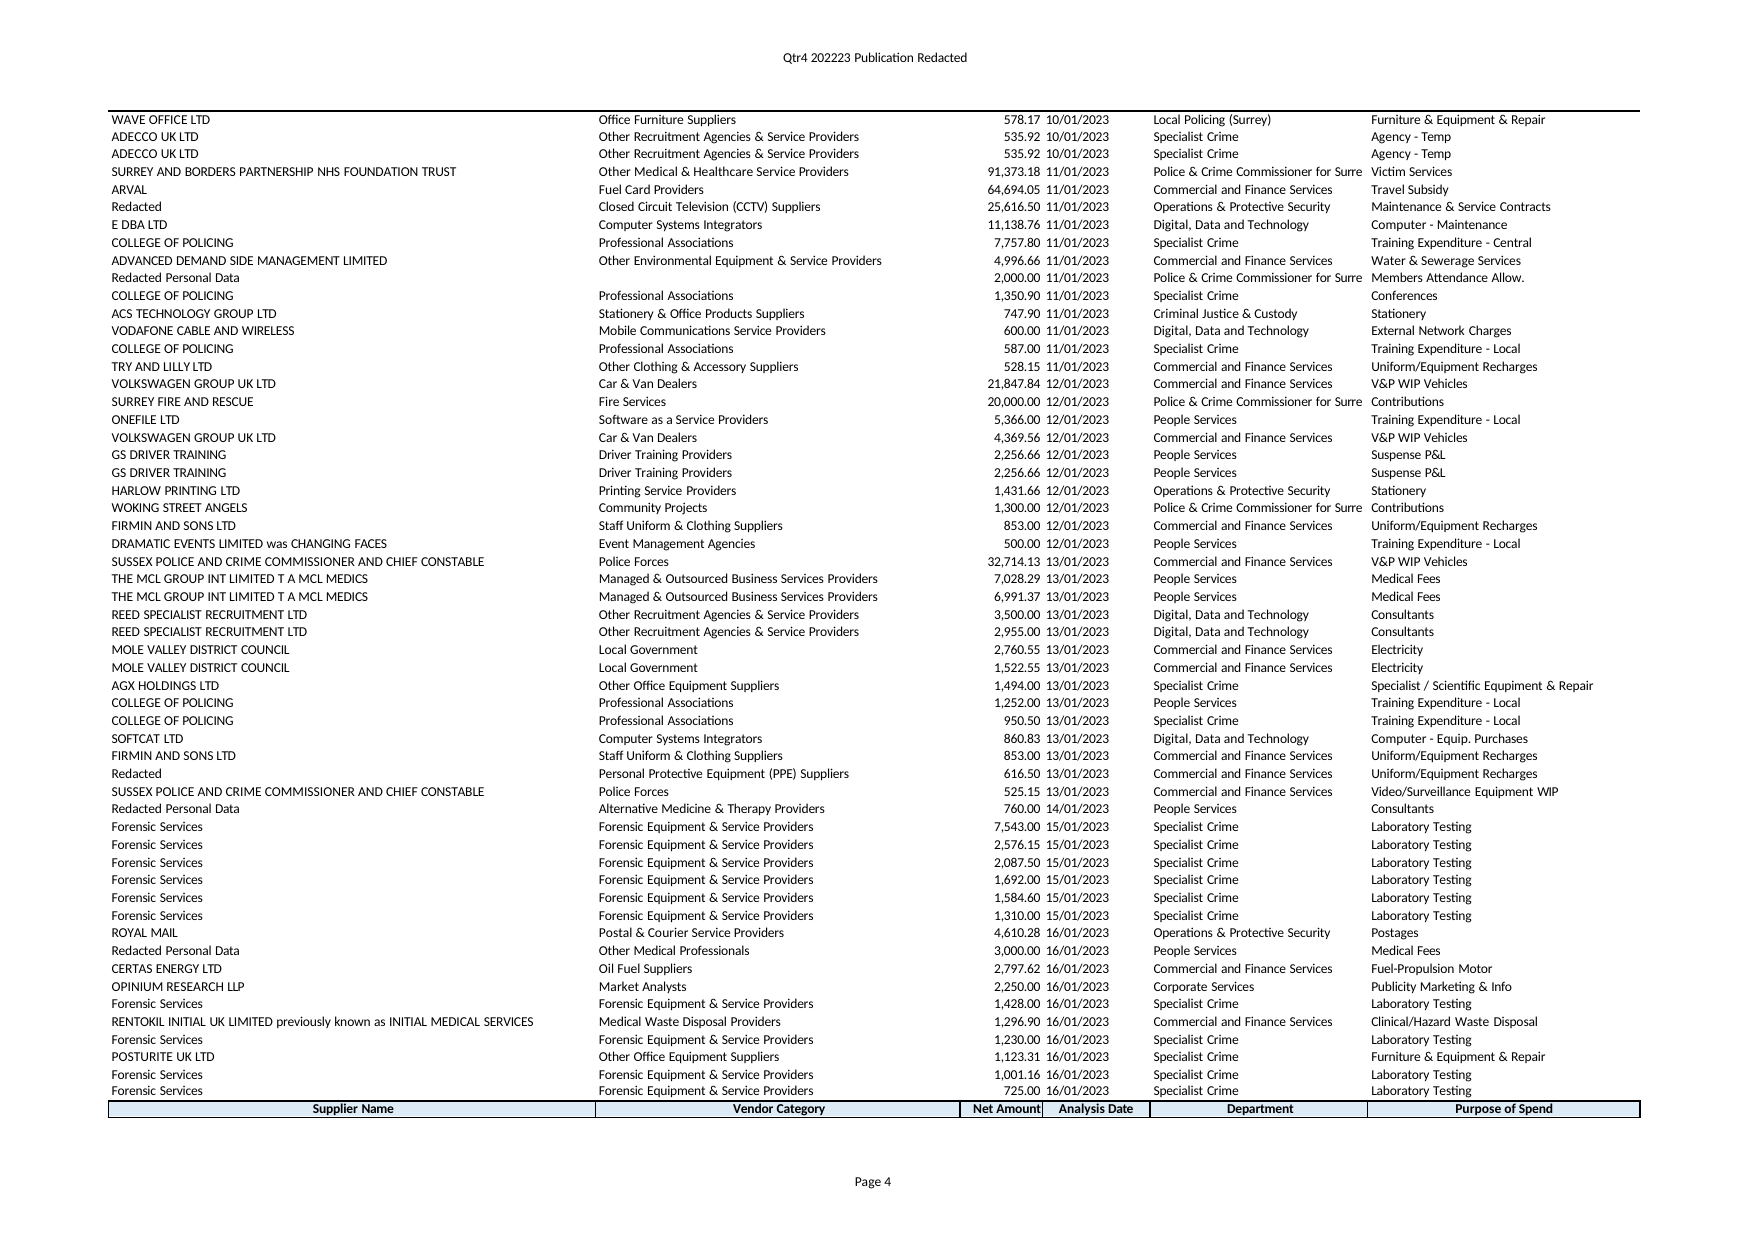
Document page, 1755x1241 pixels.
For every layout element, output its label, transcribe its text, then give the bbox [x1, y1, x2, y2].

table_cell Police Forces [596, 784, 960, 801]
table_cell Medical Fees [1368, 943, 1640, 961]
table_cell Computer Systems Integrators [596, 731, 960, 748]
table_cell 7,757.80 [960, 235, 1042, 252]
table_cell Specialist Crime [1150, 288, 1368, 306]
table_cell Other Office Equipment Suppliers [596, 1049, 960, 1067]
table_cell People Services [1150, 801, 1368, 819]
table_cell 2,955.00 [960, 624, 1042, 642]
table_cell SUSSEX POLICE AND CRIME COMMISSIONER AND CHIEF CONSTABLE [108, 554, 596, 571]
table_cell 10/01/2023 [1043, 112, 1150, 128]
table_cell People Services [1150, 695, 1368, 713]
table_cell Training Expenditure - Local [1368, 695, 1640, 713]
table_cell Medical Fees [1368, 589, 1640, 607]
table_cell HARLOW PRINTING LTD [108, 483, 596, 500]
table_cell Training Expenditure - Local [1368, 412, 1640, 429]
table_cell 13/01/2023 [1043, 695, 1150, 713]
table_cell Professional Associations [596, 695, 960, 713]
table_cell Forensic Services [108, 819, 596, 837]
table_cell GS DRIVER TRAINING [108, 447, 596, 465]
table_cell V&P WIP Vehicles [1368, 430, 1640, 447]
table_cell Forensic Equipment & Service Providers [596, 1067, 960, 1085]
table_cell 3,000.00 [960, 943, 1042, 961]
table_cell 11/01/2023 [1043, 323, 1150, 341]
table_cell People Services [1150, 536, 1368, 553]
table_cell 1,230.00 [960, 1032, 1042, 1049]
table_cell 16/01/2023 [1043, 925, 1150, 943]
table_cell ADECCO UK LTD [108, 146, 596, 164]
table_cell 1,494.00 [960, 678, 1042, 695]
table_cell Specialist Crime [1150, 890, 1368, 908]
table_cell Operations & Protective Security [1150, 925, 1368, 943]
table_cell Other Office Equipment Suppliers [596, 678, 960, 695]
table_cell Commercial and Finance Services [1150, 748, 1368, 766]
table_cell Training Expenditure - Central [1368, 235, 1640, 252]
table_cell 16/01/2023 [1043, 996, 1150, 1014]
table_cell 13/01/2023 [1043, 624, 1150, 642]
table_cell Specialist Crime [1150, 908, 1368, 925]
table_cell 4,610.28 [960, 925, 1042, 943]
table_cell Police & Crime Commissioner for Surre [1150, 164, 1368, 182]
table_cell 11/01/2023 [1043, 235, 1150, 252]
table_cell Other Recruitment Agencies & Service Providers [596, 607, 960, 624]
table_cell 525.15 [960, 784, 1042, 801]
table_cell Uniform/Equipment Recharges [1368, 518, 1640, 536]
table_cell 11/01/2023 [1043, 182, 1150, 199]
table_cell Forensic Services [108, 890, 596, 908]
table_cell Video/Surveillance Equipment WIP [1368, 784, 1640, 801]
table_cell Driver Training Providers [596, 465, 960, 483]
table_cell Staff Uniform & Clothing Suppliers [596, 518, 960, 536]
table_cell Local Policing (Surrey) [1150, 112, 1368, 128]
table_cell 725.00 [960, 1085, 1042, 1100]
table_cell THE MCL GROUP INT LIMITED T A MCL MEDICS [108, 589, 596, 607]
table_cell 20,000.00 [960, 394, 1042, 412]
table_cell Closed Circuit Television (CCTV) Suppliers [596, 199, 960, 217]
table_cell Specialist Crime [1150, 678, 1368, 695]
table_cell 11/01/2023 [1043, 359, 1150, 376]
table_cell 13/01/2023 [1043, 766, 1150, 784]
table_cell 13/01/2023 [1043, 642, 1150, 660]
table_cell 11/01/2023 [1043, 253, 1150, 270]
table_cell Commercial and Finance Services [1150, 784, 1368, 801]
table_cell SOFTCAT LTD [108, 731, 596, 748]
table_cell Police & Crime Commissioner for Surre [1150, 394, 1368, 412]
table_cell 1,584.60 [960, 890, 1042, 908]
table_cell Laboratory Testing [1368, 996, 1640, 1014]
table_cell VOLKSWAGEN GROUP UK LTD [108, 430, 596, 447]
table_cell Computer - Maintenance [1368, 217, 1640, 235]
table_cell ADECCO UK LTD [108, 129, 596, 146]
table_cell 13/01/2023 [1043, 589, 1150, 607]
table_cell WAVE OFFICE LTD [108, 112, 596, 128]
table_cell 10/01/2023 [1043, 129, 1150, 146]
table_cell Forensic Equipment & Service Providers [596, 855, 960, 872]
table_cell 578.17 [960, 112, 1042, 128]
table_cell FIRMIN AND SONS LTD [108, 748, 596, 766]
table_cell V&P WIP Vehicles [1368, 376, 1640, 394]
table_cell 2,576.15 [960, 837, 1042, 854]
table_cell ROYAL MAIL [108, 925, 596, 943]
table_cell RENTOKIL INITIAL UK LIMITED previously known as INITIAL MEDICAL SERVICES [108, 1014, 596, 1032]
table_cell 11/01/2023 [1043, 341, 1150, 359]
table_cell FIRMIN AND SONS LTD [108, 518, 596, 536]
table_cell Forensic Services [108, 908, 596, 925]
table_cell Car & Van Dealers [596, 376, 960, 394]
table_cell 16/01/2023 [1043, 1085, 1150, 1100]
table_cell ONEFILE LTD [108, 412, 596, 429]
table_cell 16/01/2023 [1043, 1067, 1150, 1085]
table_cell 7,028.29 [960, 571, 1042, 589]
table_cell 32,714.13 [960, 554, 1042, 571]
table_header Supplier Name [109, 1102, 595, 1116]
table_cell AGX HOLDINGS LTD [108, 678, 596, 695]
table_cell Managed & Outsourced Business Services Providers [596, 589, 960, 607]
table_header Vendor Category [596, 1102, 959, 1116]
table_cell Other Recruitment Agencies & Service Providers [596, 624, 960, 642]
table_cell Specialist Crime [1150, 129, 1368, 146]
table_cell Specialist Crime [1150, 1085, 1368, 1100]
table_cell 12/01/2023 [1043, 376, 1150, 394]
table_cell Maintenance & Service Contracts [1368, 199, 1640, 217]
table_cell 1,001.16 [960, 1067, 1042, 1085]
table_cell Medical Fees [1368, 571, 1640, 589]
table_cell 1,428.00 [960, 996, 1042, 1014]
table_cell 21,847.84 [960, 376, 1042, 394]
table_cell Specialist Crime [1150, 996, 1368, 1014]
table_cell Specialist Crime [1150, 872, 1368, 890]
table_cell ADVANCED DEMAND SIDE MANAGEMENT LIMITED [108, 253, 596, 270]
table_cell Training Expenditure - Local [1368, 536, 1640, 553]
table_cell MOLE VALLEY DISTRICT COUNCIL [108, 660, 596, 677]
table_cell Suspense P&L [1368, 447, 1640, 465]
table_cell External Network Charges [1368, 323, 1640, 341]
table_cell 13/01/2023 [1043, 713, 1150, 731]
table_cell Medical Waste Disposal Providers [596, 1014, 960, 1032]
table_cell Professional Associations [596, 341, 960, 359]
table_cell Laboratory Testing [1368, 1067, 1640, 1085]
table_cell Commercial and Finance Services [1150, 554, 1368, 571]
table_cell Other Medical & Healthcare Service Providers [596, 164, 960, 182]
table_cell Commercial and Finance Services [1150, 660, 1368, 677]
table_cell SURREY AND BORDERS PARTNERSHIP NHS FOUNDATION TRUST [108, 164, 596, 182]
table_cell 12/01/2023 [1043, 430, 1150, 447]
table_cell Specialist Crime [1150, 819, 1368, 837]
table_cell Forensic Services [108, 1085, 596, 1100]
table_cell Electricity [1368, 642, 1640, 660]
table_cell 3,500.00 [960, 607, 1042, 624]
table_cell Criminal Justice & Custody [1150, 306, 1368, 323]
table_cell 15/01/2023 [1043, 837, 1150, 854]
table_cell People Services [1150, 571, 1368, 589]
table_cell Agency - Temp [1368, 146, 1640, 164]
table_cell ACS TECHNOLOGY GROUP LTD [108, 306, 596, 323]
table_cell 2,256.66 [960, 447, 1042, 465]
table_cell Forensic Equipment & Service Providers [596, 1032, 960, 1049]
table_cell Consultants [1368, 801, 1640, 819]
table_cell Software as a Service Providers [596, 412, 960, 429]
table_cell 16/01/2023 [1043, 1014, 1150, 1032]
table_cell 15/01/2023 [1043, 890, 1150, 908]
table_cell 16/01/2023 [1043, 961, 1150, 978]
table_cell 950.50 [960, 713, 1042, 731]
table_cell 13/01/2023 [1043, 748, 1150, 766]
table_cell 500.00 [960, 536, 1042, 553]
table_cell 1,522.55 [960, 660, 1042, 677]
table_cell Community Projects [596, 500, 960, 518]
table_cell 1,123.31 [960, 1049, 1042, 1067]
table_cell REED SPECIALIST RECRUITMENT LTD [108, 624, 596, 642]
table_cell Forensic Equipment & Service Providers [596, 837, 960, 854]
table_cell Uniform/Equipment Recharges [1368, 748, 1640, 766]
table_cell Laboratory Testing [1368, 1085, 1640, 1100]
table_cell Forensic Services [108, 855, 596, 872]
table_cell Mobile Communications Service Providers [596, 323, 960, 341]
table_header Purpose of Spend [1368, 1102, 1639, 1116]
table_cell Contributions [1368, 500, 1640, 518]
table_cell ARVAL [108, 182, 596, 199]
table_cell SUSSEX POLICE AND CRIME COMMISSIONER AND CHIEF CONSTABLE [108, 784, 596, 801]
table_cell Alternative Medicine & Therapy Providers [596, 801, 960, 819]
table_cell Redacted Personal Data [108, 270, 596, 288]
table_cell VODAFONE CABLE AND WIRELESS [108, 323, 596, 341]
table_cell 535.92 [960, 129, 1042, 146]
table_cell Event Management Agencies [596, 536, 960, 553]
table_cell Members Attendance Allow. [1368, 270, 1640, 288]
table_cell 616.50 [960, 766, 1042, 784]
table_cell 528.15 [960, 359, 1042, 376]
table_cell Professional Associations [596, 713, 960, 731]
table_cell Digital, Data and Technology [1150, 731, 1368, 748]
table_cell Forensic Services [108, 1067, 596, 1085]
table_cell Laboratory Testing [1368, 819, 1640, 837]
table_cell Forensic Services [108, 837, 596, 854]
table_cell SURREY FIRE AND RESCUE [108, 394, 596, 412]
table_cell Commercial and Finance Services [1150, 253, 1368, 270]
table_cell 13/01/2023 [1043, 554, 1150, 571]
table_cell Other Environmental Equipment & Service Providers [596, 253, 960, 270]
table_cell Forensic Equipment & Service Providers [596, 819, 960, 837]
table_cell People Services [1150, 412, 1368, 429]
table_cell Forensic Equipment & Service Providers [596, 996, 960, 1014]
table_cell Clinical/Hazard Waste Disposal [1368, 1014, 1640, 1032]
table_cell REED SPECIALIST RECRUITMENT LTD [108, 607, 596, 624]
table_cell Specialist Crime [1150, 1067, 1368, 1085]
table_cell Operations & Protective Security [1150, 199, 1368, 217]
table_cell 16/01/2023 [1043, 1049, 1150, 1067]
table_cell Police & Crime Commissioner for Surre [1150, 270, 1368, 288]
table_cell Computer - Equip. Purchases [1368, 731, 1640, 748]
table_header Department [1151, 1102, 1367, 1116]
table_cell Laboratory Testing [1368, 890, 1640, 908]
table_cell V&P WIP Vehicles [1368, 554, 1640, 571]
table_cell OPINIUM RESEARCH LLP [108, 979, 596, 996]
table_cell Forensic Services [108, 1032, 596, 1049]
table_cell Personal Protective Equipment (PPE) Suppliers [596, 766, 960, 784]
table_cell Commercial and Finance Services [1150, 376, 1368, 394]
table_cell Operations & Protective Security [1150, 483, 1368, 500]
table_cell COLLEGE OF POLICING [108, 341, 596, 359]
table_cell Publicity Marketing & Info [1368, 979, 1640, 996]
table_cell Specialist Crime [1150, 1049, 1368, 1067]
table_cell Commercial and Finance Services [1150, 430, 1368, 447]
table_cell COLLEGE OF POLICING [108, 288, 596, 306]
table_cell 12/01/2023 [1043, 465, 1150, 483]
table_cell Consultants [1368, 607, 1640, 624]
table_cell COLLEGE OF POLICING [108, 235, 596, 252]
table_cell Commercial and Finance Services [1150, 359, 1368, 376]
table_cell Laboratory Testing [1368, 872, 1640, 890]
table_cell Furniture & Equipment & Repair [1368, 1049, 1640, 1067]
table_cell Redacted Personal Data [108, 943, 596, 961]
table_cell 1,252.00 [960, 695, 1042, 713]
table_cell THE MCL GROUP INT LIMITED T A MCL MEDICS [108, 571, 596, 589]
table_cell Laboratory Testing [1368, 855, 1640, 872]
table_cell 11/01/2023 [1043, 306, 1150, 323]
table_cell 12/01/2023 [1043, 536, 1150, 553]
table_cell 12/01/2023 [1043, 518, 1150, 536]
table_cell Specialist Crime [1150, 837, 1368, 854]
table_cell 16/01/2023 [1043, 979, 1150, 996]
table_cell 13/01/2023 [1043, 784, 1150, 801]
table_cell Training Expenditure - Local [1368, 341, 1640, 359]
table_cell 587.00 [960, 341, 1042, 359]
table_cell Commercial and Finance Services [1150, 182, 1368, 199]
table_cell Redacted [108, 766, 596, 784]
table_cell Car & Van Dealers [596, 430, 960, 447]
table_cell 11/01/2023 [1043, 288, 1150, 306]
table_cell Driver Training Providers [596, 447, 960, 465]
table_cell 15/01/2023 [1043, 908, 1150, 925]
table_cell 13/01/2023 [1043, 678, 1150, 695]
table_cell Other Medical Professionals [596, 943, 960, 961]
table_cell Redacted [108, 199, 596, 217]
table_cell Laboratory Testing [1368, 908, 1640, 925]
table_cell 12/01/2023 [1043, 447, 1150, 465]
table_cell Commercial and Finance Services [1150, 642, 1368, 660]
table_cell Victim Services [1368, 164, 1640, 182]
table_cell Computer Systems Integrators [596, 217, 960, 235]
table_cell Specialist Crime [1150, 855, 1368, 872]
table_cell Managed & Outsourced Business Services Providers [596, 571, 960, 589]
table_cell Local Government [596, 660, 960, 677]
table_cell 15/01/2023 [1043, 855, 1150, 872]
table_cell Oil Fuel Suppliers [596, 961, 960, 978]
table_cell Digital, Data and Technology [1150, 607, 1368, 624]
table_cell Fuel Card Providers [596, 182, 960, 199]
table_cell Commercial and Finance Services [1150, 518, 1368, 536]
table_cell Local Government [596, 642, 960, 660]
table_cell Digital, Data and Technology [1150, 323, 1368, 341]
table_cell VOLKSWAGEN GROUP UK LTD [108, 376, 596, 394]
table_cell Printing Service Providers [596, 483, 960, 500]
table_cell 1,350.90 [960, 288, 1042, 306]
table_cell 2,250.00 [960, 979, 1042, 996]
table_cell Redacted Personal Data [108, 801, 596, 819]
table_cell 11/01/2023 [1043, 217, 1150, 235]
table_cell Forensic Equipment & Service Providers [596, 1085, 960, 1100]
table_cell Forensic Services [108, 996, 596, 1014]
table_cell 12/01/2023 [1043, 500, 1150, 518]
table_cell Other Clothing & Accessory Suppliers [596, 359, 960, 376]
table_header Net Amount [961, 1102, 1042, 1116]
table_cell 11/01/2023 [1043, 270, 1150, 288]
table_cell 4,369.56 [960, 430, 1042, 447]
table_cell 853.00 [960, 748, 1042, 766]
table_cell 4,996.66 [960, 253, 1042, 270]
table_cell 760.00 [960, 801, 1042, 819]
table_cell Market Analysts [596, 979, 960, 996]
table_cell 1,310.00 [960, 908, 1042, 925]
table_cell Consultants [1368, 624, 1640, 642]
table_cell 12/01/2023 [1043, 412, 1150, 429]
table_cell 600.00 [960, 323, 1042, 341]
table_cell People Services [1150, 465, 1368, 483]
table_cell Office Furniture Suppliers [596, 112, 960, 128]
table_cell Specialist Crime [1150, 146, 1368, 164]
table_cell 16/01/2023 [1043, 1032, 1150, 1049]
table_cell 7,543.00 [960, 819, 1042, 837]
table_cell 13/01/2023 [1043, 660, 1150, 677]
table_cell 1,300.00 [960, 500, 1042, 518]
table_cell Commercial and Finance Services [1150, 1014, 1368, 1032]
table_cell 2,797.62 [960, 961, 1042, 978]
table_cell 747.90 [960, 306, 1042, 323]
table_cell Laboratory Testing [1368, 1032, 1640, 1049]
table_cell 6,991.37 [960, 589, 1042, 607]
table_cell Specialist Crime [1150, 235, 1368, 252]
table_cell Digital, Data and Technology [1150, 624, 1368, 642]
table_cell 12/01/2023 [1043, 483, 1150, 500]
table_cell 853.00 [960, 518, 1042, 536]
table_cell 11,138.76 [960, 217, 1042, 235]
table_cell 2,087.50 [960, 855, 1042, 872]
table_cell WOKING STREET ANGELS [108, 500, 596, 518]
table_cell 1,431.66 [960, 483, 1042, 500]
table_cell Water & Sewerage Services [1368, 253, 1640, 270]
table_cell Police Forces [596, 554, 960, 571]
table_cell Other Recruitment Agencies & Service Providers [596, 146, 960, 164]
table_cell Fuel-Propulsion Motor [1368, 961, 1640, 978]
table_cell Uniform/Equipment Recharges [1368, 766, 1640, 784]
table_cell 2,760.55 [960, 642, 1042, 660]
table_cell GS DRIVER TRAINING [108, 465, 596, 483]
table_cell Agency - Temp [1368, 129, 1640, 146]
table_cell Specialist / Scientific Equpiment & Repair [1368, 678, 1640, 695]
table_cell Training Expenditure - Local [1368, 713, 1640, 731]
table_cell Laboratory Testing [1368, 837, 1640, 854]
table_cell Digital, Data and Technology [1150, 217, 1368, 235]
table_cell Contributions [1368, 394, 1640, 412]
table_cell People Services [1150, 943, 1368, 961]
table_cell 13/01/2023 [1043, 607, 1150, 624]
table_cell DRAMATIC EVENTS LIMITED was CHANGING FACES [108, 536, 596, 553]
table_cell Specialist Crime [1150, 1032, 1368, 1049]
table_cell 15/01/2023 [1043, 872, 1150, 890]
table_cell COLLEGE OF POLICING [108, 713, 596, 731]
table_cell 1,692.00 [960, 872, 1042, 890]
table_cell 13/01/2023 [1043, 731, 1150, 748]
table_cell Other Recruitment Agencies & Service Providers [596, 129, 960, 146]
table_cell CERTAS ENERGY LTD [108, 961, 596, 978]
table_cell 860.83 [960, 731, 1042, 748]
table_cell Forensic Services [108, 872, 596, 890]
table_cell Police & Crime Commissioner for Surre [1150, 500, 1368, 518]
table_cell Corporate Services [1150, 979, 1368, 996]
table_cell E DBA LTD [108, 217, 596, 235]
table_cell 13/01/2023 [1043, 571, 1150, 589]
table_cell 5,366.00 [960, 412, 1042, 429]
table_cell Fire Services [596, 394, 960, 412]
table_cell Postal & Courier Service Providers [596, 925, 960, 943]
table_cell Stationery [1368, 306, 1640, 323]
table_cell 10/01/2023 [1043, 146, 1150, 164]
table_cell 2,000.00 [960, 270, 1042, 288]
table_cell People Services [1150, 589, 1368, 607]
table_cell TRY AND LILLY LTD [108, 359, 596, 376]
table_cell 535.92 [960, 146, 1042, 164]
table_cell MOLE VALLEY DISTRICT COUNCIL [108, 642, 596, 660]
table_cell Stationery & Office Products Suppliers [596, 306, 960, 323]
table_cell Staff Uniform & Clothing Suppliers [596, 748, 960, 766]
table_cell Commercial and Finance Services [1150, 766, 1368, 784]
table_cell Conferences [1368, 288, 1640, 306]
table_cell 16/01/2023 [1043, 943, 1150, 961]
table_cell Professional Associations [596, 235, 960, 252]
table_cell Forensic Equipment & Service Providers [596, 872, 960, 890]
table_cell Furniture & Equipment & Repair [1368, 112, 1640, 128]
table_cell People Services [1150, 447, 1368, 465]
table_cell COLLEGE OF POLICING [108, 695, 596, 713]
table_cell 15/01/2023 [1043, 819, 1150, 837]
table_cell POSTURITE UK LTD [108, 1049, 596, 1067]
table_cell [596, 270, 960, 288]
table_cell 64,694.05 [960, 182, 1042, 199]
table_cell Uniform/Equipment Recharges [1368, 359, 1640, 376]
table_cell Professional Associations [596, 288, 960, 306]
table_cell Specialist Crime [1150, 713, 1368, 731]
table_cell Forensic Equipment & Service Providers [596, 908, 960, 925]
table_cell Travel Subsidy [1368, 182, 1640, 199]
table_cell Forensic Equipment & Service Providers [596, 890, 960, 908]
table_cell Stationery [1368, 483, 1640, 500]
table_cell 91,373.18 [960, 164, 1042, 182]
table_header Analysis Date [1043, 1102, 1149, 1116]
table_cell 12/01/2023 [1043, 394, 1150, 412]
table_cell Postages [1368, 925, 1640, 943]
table_cell 11/01/2023 [1043, 164, 1150, 182]
table_cell 1,296.90 [960, 1014, 1042, 1032]
table_cell Suspense P&L [1368, 465, 1640, 483]
table_cell 25,616.50 [960, 199, 1042, 217]
table_cell 11/01/2023 [1043, 199, 1150, 217]
table_cell Commercial and Finance Services [1150, 961, 1368, 978]
table_cell Specialist Crime [1150, 341, 1368, 359]
table_cell 14/01/2023 [1043, 801, 1150, 819]
table_cell Electricity [1368, 660, 1640, 677]
table_cell 2,256.66 [960, 465, 1042, 483]
